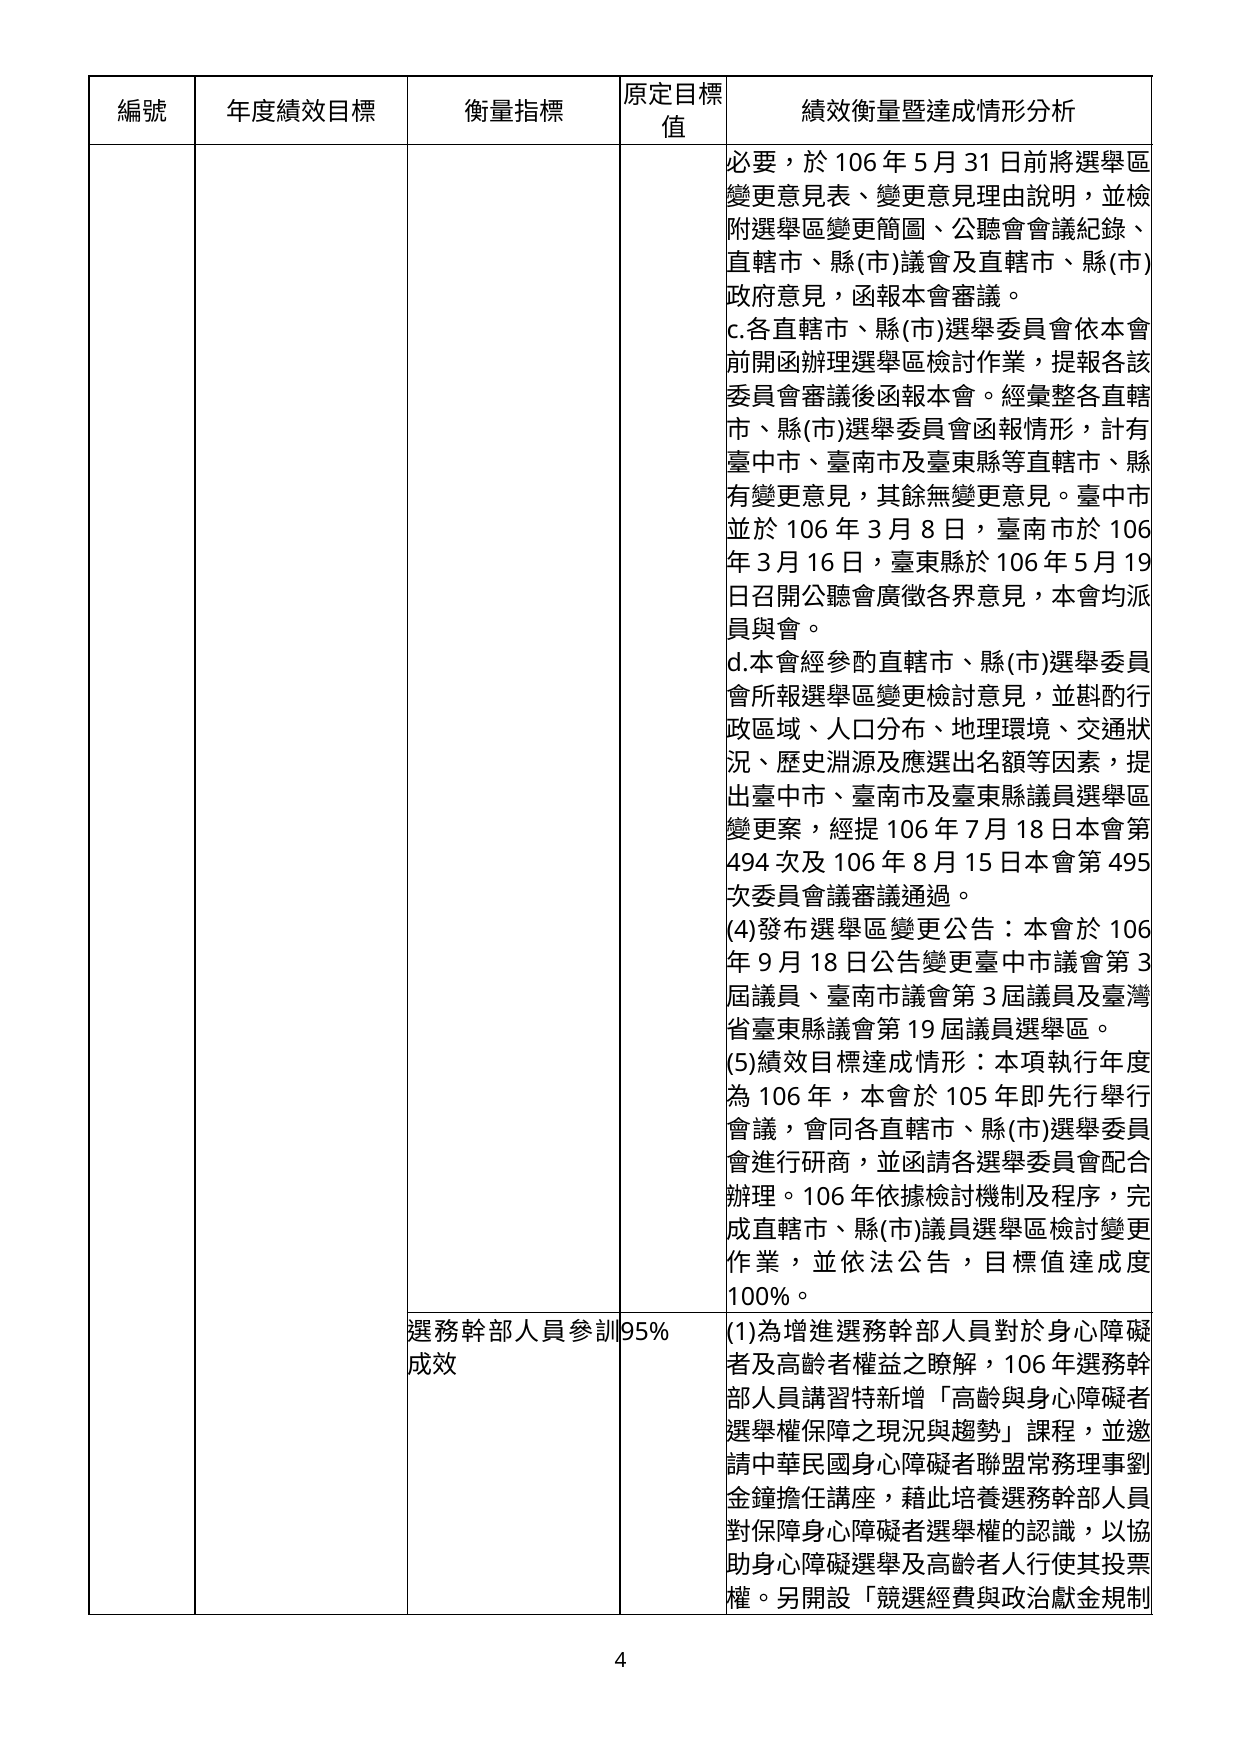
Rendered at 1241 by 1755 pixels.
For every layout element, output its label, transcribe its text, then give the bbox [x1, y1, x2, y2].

table_header 編號 [90, 77, 194, 143]
table_cell [408, 145, 619, 1312]
table_header 績效衡量暨達成情形分析 [727, 77, 1151, 143]
table_cell 選務幹部人員參訓成效 [408, 1313, 619, 1614]
table_cell [621, 145, 726, 1312]
table_cell (1)為增進選務幹部人員對於身心障礙者及高齡者權益之瞭解，106年選務幹部人員講習特新增「高齡與身心障礙者選舉權保障之現況與趨勢」課程，並邀請中華民國身心障礙者聯盟常務理事劉金鐘擔任講座，藉此培養選務幹部人員對保障身心障礙者選舉權的認識，以協助身心障礙選舉及高齡者人行使其投票權。另開設「競選經費與政治獻金規制 [727, 1313, 1151, 1614]
table_cell [196, 145, 407, 1614]
table_header 原定目標值 [621, 77, 726, 143]
table_header 衡量指標 [408, 77, 619, 143]
table_cell 必要，於106年5月31日前將選舉區變更意見表、變更意見理由說明，並檢附選舉區變更簡圖、公聽會會議紀錄、直轄市、縣(市)議會及直轄市、縣(市)政府意見，函報本會審議。 c.各直轄市、縣(市)選舉委員會依本會前開函辦理選舉區檢討作業，提報各該委員會審議後函報本會。經彙整各直轄市、縣(市)選舉委員會函報情形，計有臺中市、臺南市及臺東縣等直轄市、縣有變更意見，其餘無變更意見。臺中市並於106年3月8日，臺南市於106年3月16日，臺東縣於106年5月19日召開公聽會廣徵各界意見，本會均派員與會。 d.本會經參酌直轄市、縣(市)選舉委員會所報選舉區變更檢討意見，並斟酌行政區域、人口分布、地理環境、交通狀況、歷史淵源及應選出名額等因素，提出臺中市、臺南市及臺東縣議員選舉區變更案，經提106年7月18日本會第494次及106年8月15日本會第495次委員會議審議通過。 (4)發布選舉區變更公告：本會於106年9月18日公告變更臺中市議會第3屆議員、臺南市議會第3屆議員及臺灣省臺東縣議會第19屆議員選舉區。 (5)績效目標達成情形：本項執行年度為106年，本會於105年即先行舉行會議，會同各直轄市、縣(市)選舉委員會進行研商，並函請各選舉委員會配合辦理。106年依據檢討機制及程序，完成直轄市、縣(市)議員選舉區檢討變更作業，並依法公告，目標值達成度100%。 [727, 145, 1151, 1312]
table_cell 95% [621, 1313, 726, 1614]
table_header 年度績效目標 [196, 77, 407, 143]
table_cell [90, 145, 194, 1614]
